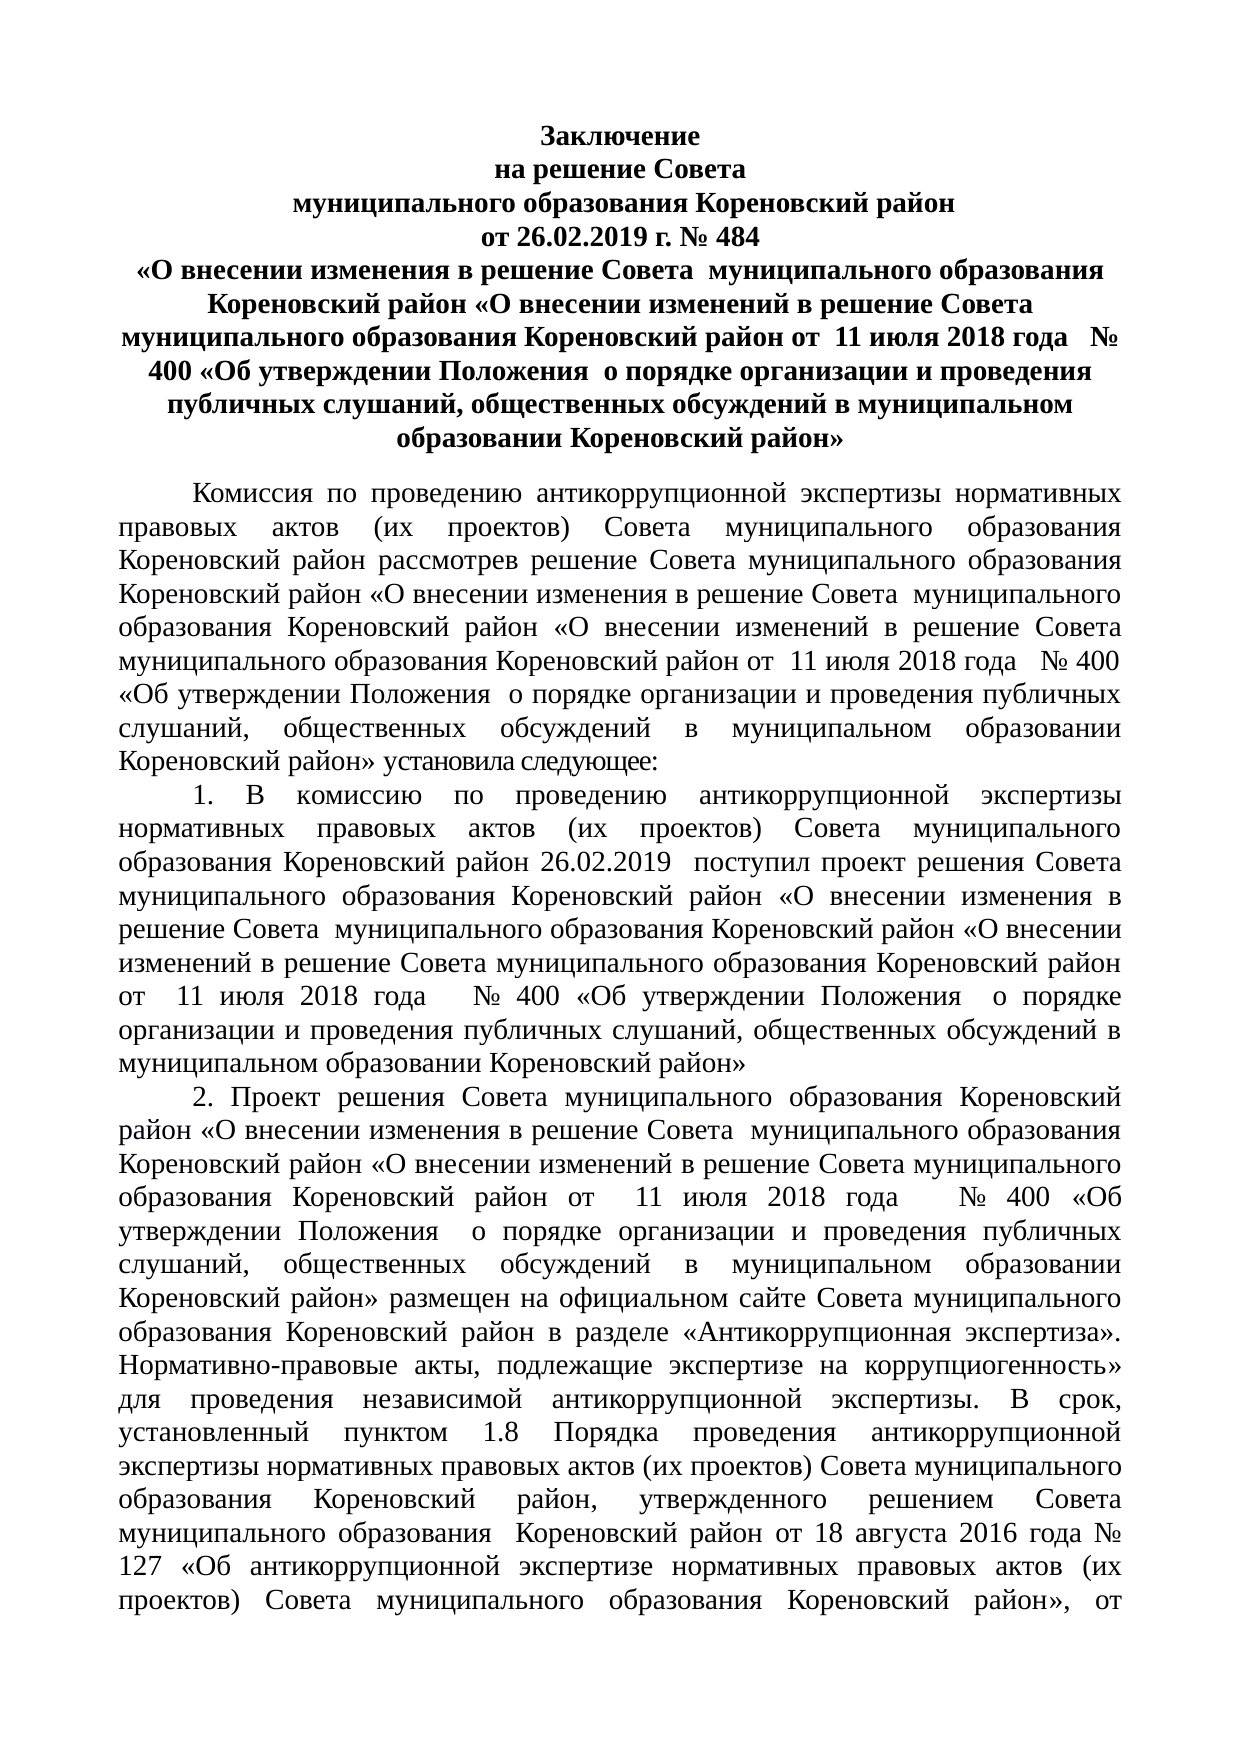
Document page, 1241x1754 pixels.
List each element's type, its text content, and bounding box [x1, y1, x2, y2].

title 2. Проект решения Совета муниципального образования Кореновский район «О внесении изменения в решение Совета муниципального образования Кореновский район «О внесении изменений в решение Совета муниципального образования Кореновский район от 11 июля 2018 года № 400 «Об утверждении Положения о порядке организации и проведения публичных слушаний, общественных обсуждений в муниципальном образовании Кореновский район» размещен на официальном сайте Совета муниципального образования Кореновский район в разделе «Антикоррупционная экспертиза». Нормативно-правовые акты, подлежащие экспертизе на коррупциогенность» для проведения независимой антикоррупционной экспертизы. В срок, установленный пунктом 1.8 Порядка проведения антикоррупционной экспертизы нормативных правовых актов (их проектов) Совета муниципального образования Кореновский район, утвержденного решением Совета муниципального образования Кореновский район от 18 августа 2016 года № 127 «Об антикоррупционной экспертизе нормативных правовых актов (их проектов) Совета муниципального образования Кореновский район», от [118, 1079, 1122, 1616]
text Комиссия по проведению антикоррупционной экспертизы нормативных правовых актов (их проектов) Совета муниципального образования Кореновский район рассмотрев решение Совета муниципального образования Кореновский район «О внесении изменения в решение Совета муниципального образования Кореновский район «О внесении изменений в решение Совета муниципального образования Кореновский район от 11 июля 2018 года № 400 «Об утверждении Положения о порядке организации и проведения публичных слушаний, общественных обсуждений в муниципальном образовании Кореновский район» установила следующее: [118, 475, 1122, 777]
text на решение Совета [118, 152, 1122, 185]
text «О внесении изменения в решение Совета муниципального образования Кореновский район «О внесении изменений в решение Совета муниципального образования Кореновский район от 11 июля 2018 года № 400 «Об утверждении Положения о порядке организации и проведения публичных слушаний, общественных обсуждений в муниципальном образовании Кореновский район» [118, 252, 1122, 453]
text 1. В комиссию по проведению антикоррупционной экспертизы нормативных правовых актов (их проектов) Совета муниципального образования Кореновский район 26.02.2019 поступил проект решения Совета муниципального образования Кореновский район «О внесении изменения в решение Совета муниципального образования Кореновский район «О внесении изменений в решение Совета муниципального образования Кореновский район от 11 июля 2018 года № 400 «Об утверждении Положения о порядке организации и проведения публичных слушаний, общественных обсуждений в муниципальном образовании Кореновский район» [118, 777, 1122, 1079]
text муниципального образования Кореновский район [118, 185, 1122, 219]
text от 26.02.2019 г. № 484 [118, 219, 1122, 252]
text Заключение [118, 118, 1122, 152]
